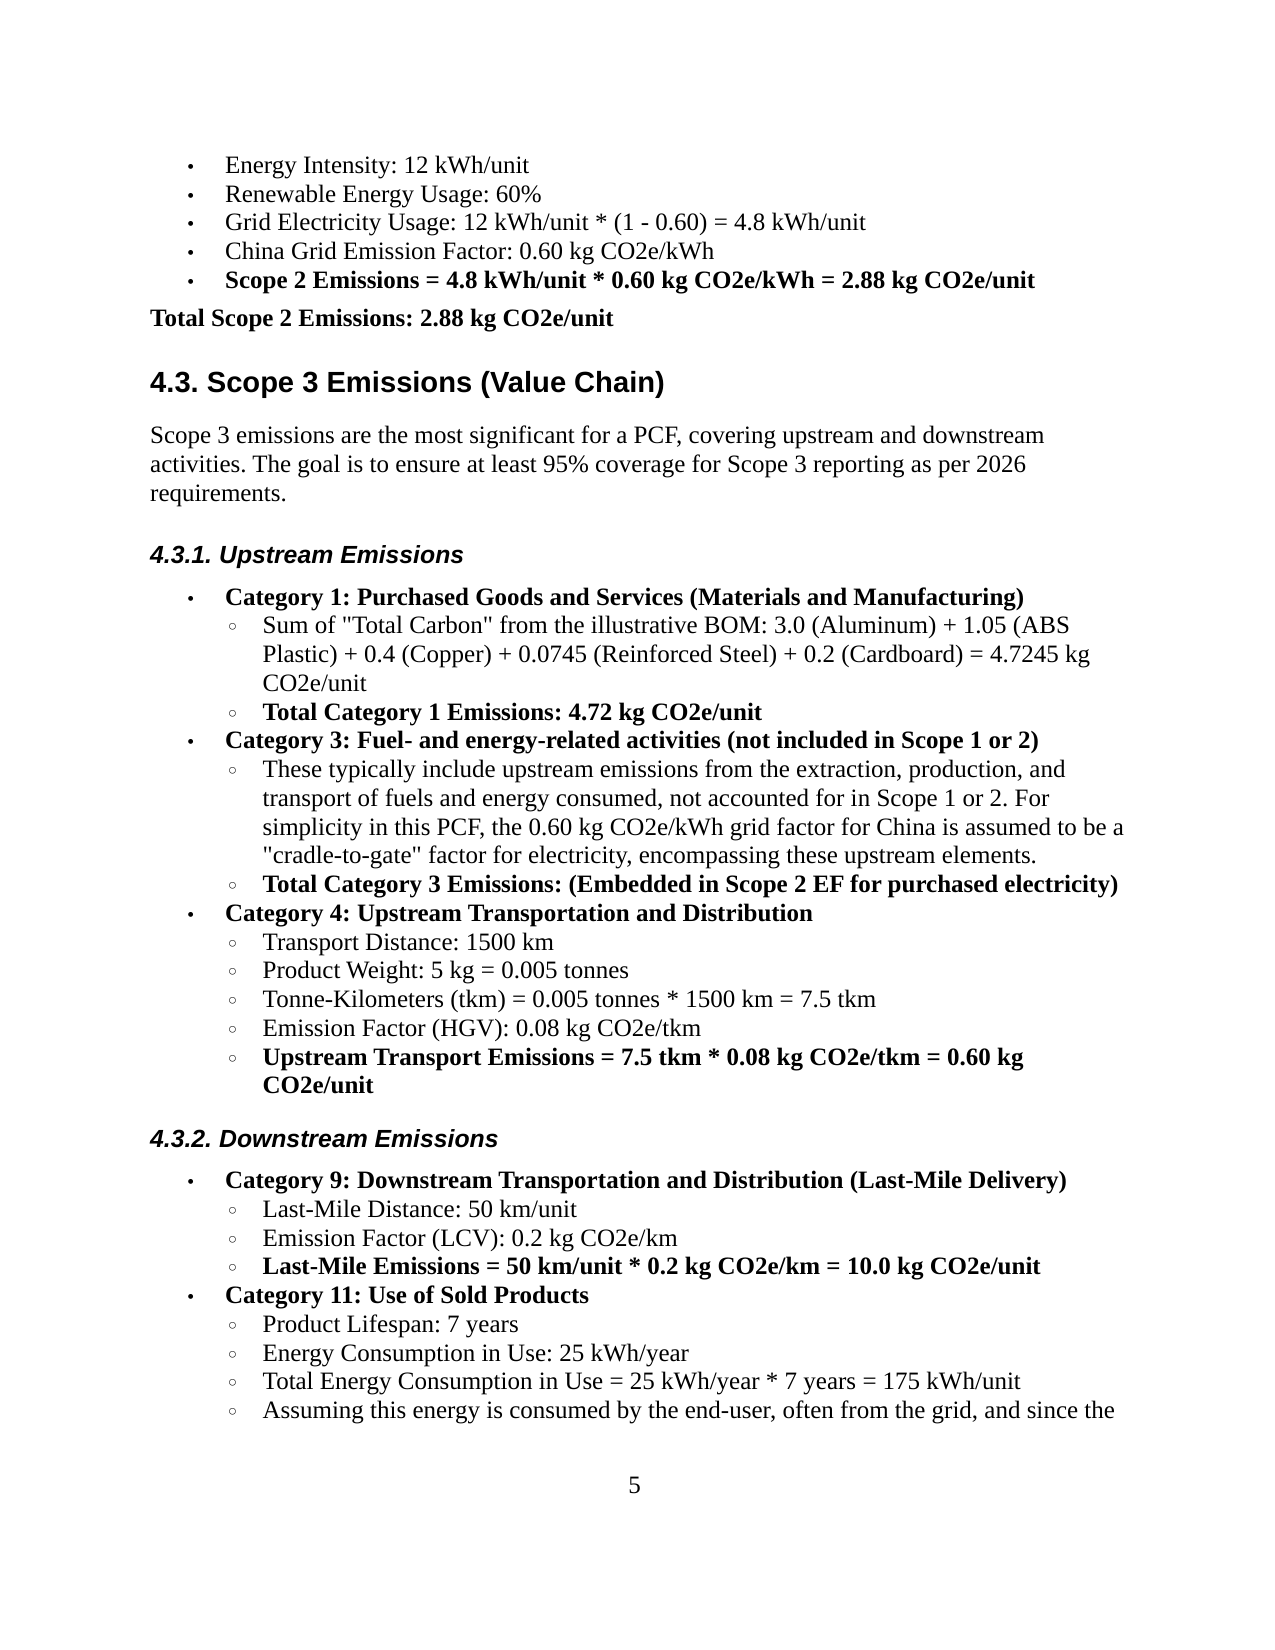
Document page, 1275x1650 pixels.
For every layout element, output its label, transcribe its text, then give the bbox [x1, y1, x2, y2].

subtitle 4.3.1. Upstream Emissions [150, 541, 1125, 569]
list Category 11: Use of Sold Products [187, 1280, 1125, 1309]
subtitle 4.3. Scope 3 Emissions (Value Chain) [150, 365, 1125, 399]
list Sum of "Total Carbon" from the illustrative BOM: 3.0 (Aluminum) + 1.05 (ABS Plastic) + 0.4 (Copper) + 0.0745 (Reinforced Steel) + 0.2 (Cardboard) = 4.7245 kg CO2e/unit [225, 610, 1125, 697]
list Category 1: Purchased Goods and Services (Materials and Manufacturing) [187, 582, 1125, 610]
list Energy Consumption in Use: 25 kWh/year [225, 1338, 1125, 1366]
list Total Category 3 Emissions: (Embedded in Scope 2 EF for purchased electricity) [225, 869, 1125, 898]
list Total Category 1 Emissions: 4.72 kg CO2e/unit [225, 697, 1125, 725]
list Category 3: Fuel- and energy-related activities (not included in Scope 1 or 2) [187, 725, 1125, 754]
list Last-Mile Distance: 50 km/unit [225, 1194, 1125, 1223]
subtitle 4.3.2. Downstream Emissions [150, 1124, 1125, 1153]
list Transport Distance: 1500 km [225, 927, 1125, 955]
list China Grid Emission Factor: 0.60 kg CO2e/kWh [187, 236, 1125, 265]
list Renewable Energy Usage: 60% [187, 179, 1125, 207]
list Energy Intensity: 12 kWh/unit [187, 150, 1125, 179]
list Category 9: Downstream Transportation and Distribution (Last-Mile Delivery) [187, 1165, 1125, 1194]
list Category 4: Upstream Transportation and Distribution [187, 898, 1125, 927]
list Total Energy Consumption in Use = 25 kWh/year * 7 years = 175 kWh/unit [225, 1366, 1125, 1395]
list Product Lifespan: 7 years [225, 1309, 1125, 1338]
list Assuming this energy is consumed by the end-user, often from the grid, and since the [225, 1395, 1125, 1424]
text Total Scope 2 Emissions: 2.88 kg CO2e/unit [150, 303, 1125, 331]
list These typically include upstream emissions from the extraction, production, and transport of fuels and energy consumed, not accounted for in Scope 1 or 2. For simplicity in this PCF, the 0.60 kg CO2e/kWh grid factor for China is assumed to be a "cradle-to-gate" factor for electricity, encompassing these upstream elements. [225, 754, 1125, 869]
list Last-Mile Emissions = 50 km/unit * 0.2 kg CO2e/km = 10.0 kg CO2e/unit [225, 1251, 1125, 1280]
list Upstream Transport Emissions = 7.5 tkm * 0.08 kg CO2e/tkm = 0.60 kg CO2e/unit [225, 1042, 1125, 1099]
list Emission Factor (HGV): 0.08 kg CO2e/tkm [225, 1013, 1125, 1042]
list Product Weight: 5 kg = 0.005 tonnes [225, 955, 1125, 984]
list Scope 2 Emissions = 4.8 kWh/unit * 0.60 kg CO2e/kWh = 2.88 kg CO2e/unit [187, 265, 1125, 294]
list Grid Electricity Usage: 12 kWh/unit * (1 - 0.60) = 4.8 kWh/unit [187, 207, 1125, 236]
list Emission Factor (LCV): 0.2 kg CO2e/km [225, 1223, 1125, 1251]
text Scope 3 emissions are the most significant for a PCF, covering upstream and downstream activities. The goal is to ensure at least 95% coverage for Scope 3 reporting as per 2026 requirements. [150, 420, 1125, 507]
list Tonne-Kilometers (tkm) = 0.005 tonnes * 1500 km = 7.5 tkm [225, 984, 1125, 1013]
